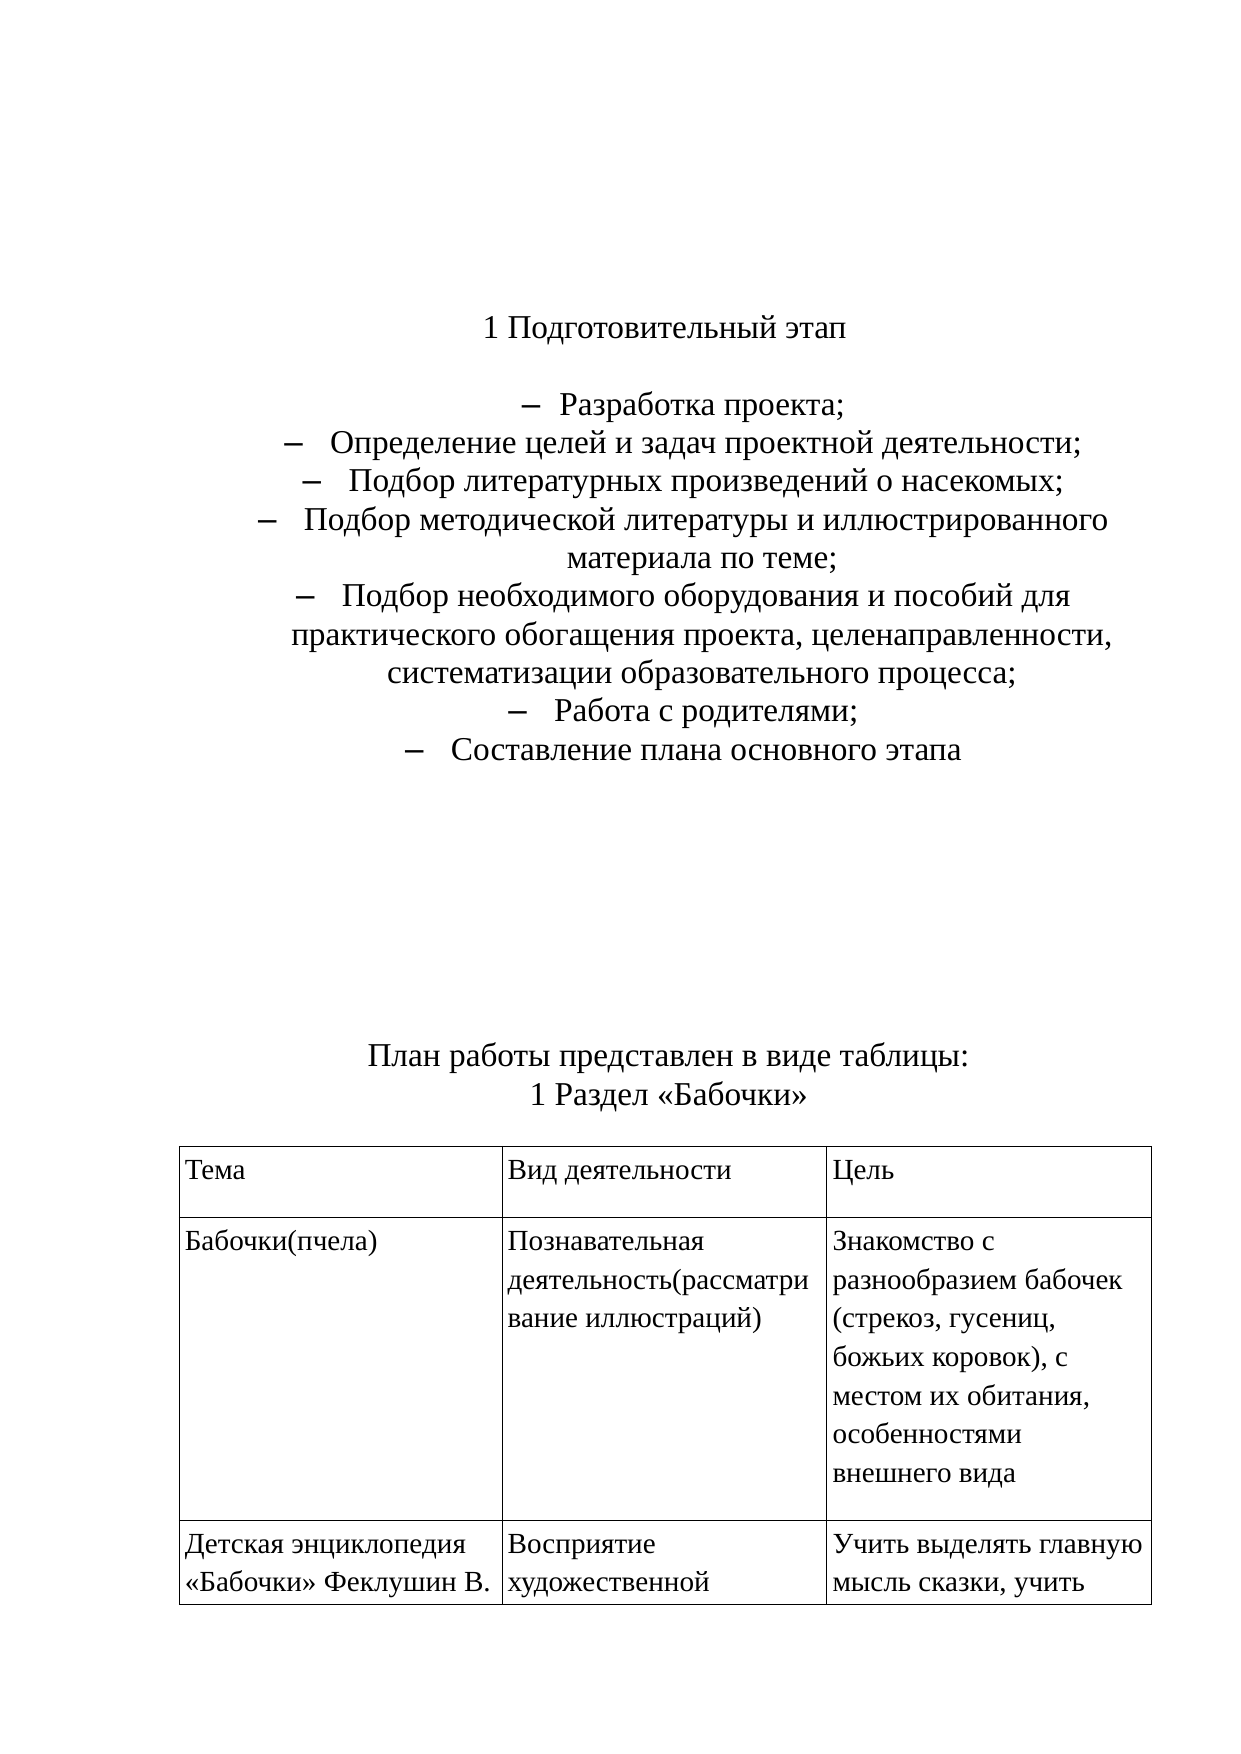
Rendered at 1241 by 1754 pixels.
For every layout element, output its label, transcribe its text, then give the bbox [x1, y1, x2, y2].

table_cell Познавательная деятельность(рассматривание иллюстраций) [503, 1218, 826, 1520]
list Подбор методической литературы и иллюстрированного материала по теме; [215, 499, 1152, 576]
list Разработка проекта; [215, 384, 1152, 422]
table_header Цель [827, 1147, 1151, 1217]
table_cell Знакомство с разнообразием бабочек (стрекоз, гусениц, божьих коровок), с местом их обитания, особенностями внешнего вида [827, 1218, 1151, 1520]
list Определение целей и задач проектной деятельности; [215, 422, 1152, 461]
text 1 Раздел «Бабочки» [177, 1074, 1152, 1112]
table_cell Восприятие художественной [503, 1521, 826, 1604]
text 1 Подготовительный этап [177, 307, 1152, 346]
text План работы представлен в виде таблицы: [177, 1036, 1152, 1074]
list Подбор необходимого оборудования и пособий для практического обогащения проекта, целенаправленности, систематизации образовательного процесса; [215, 576, 1152, 691]
table_header Тема [180, 1147, 502, 1217]
list Подбор литературных произведений о насекомых; [215, 461, 1152, 499]
list Работа с родителями; [215, 691, 1152, 729]
table_header Вид деятельности [503, 1147, 826, 1217]
table_cell Бабочки(пчела) [180, 1218, 502, 1520]
table_cell Детская энциклопедия «Бабочки» Феклушин В. [180, 1521, 502, 1604]
table_cell Учить выделять главную мысль сказки, учить [827, 1521, 1151, 1604]
list Составление плана основного этапа [215, 729, 1152, 767]
